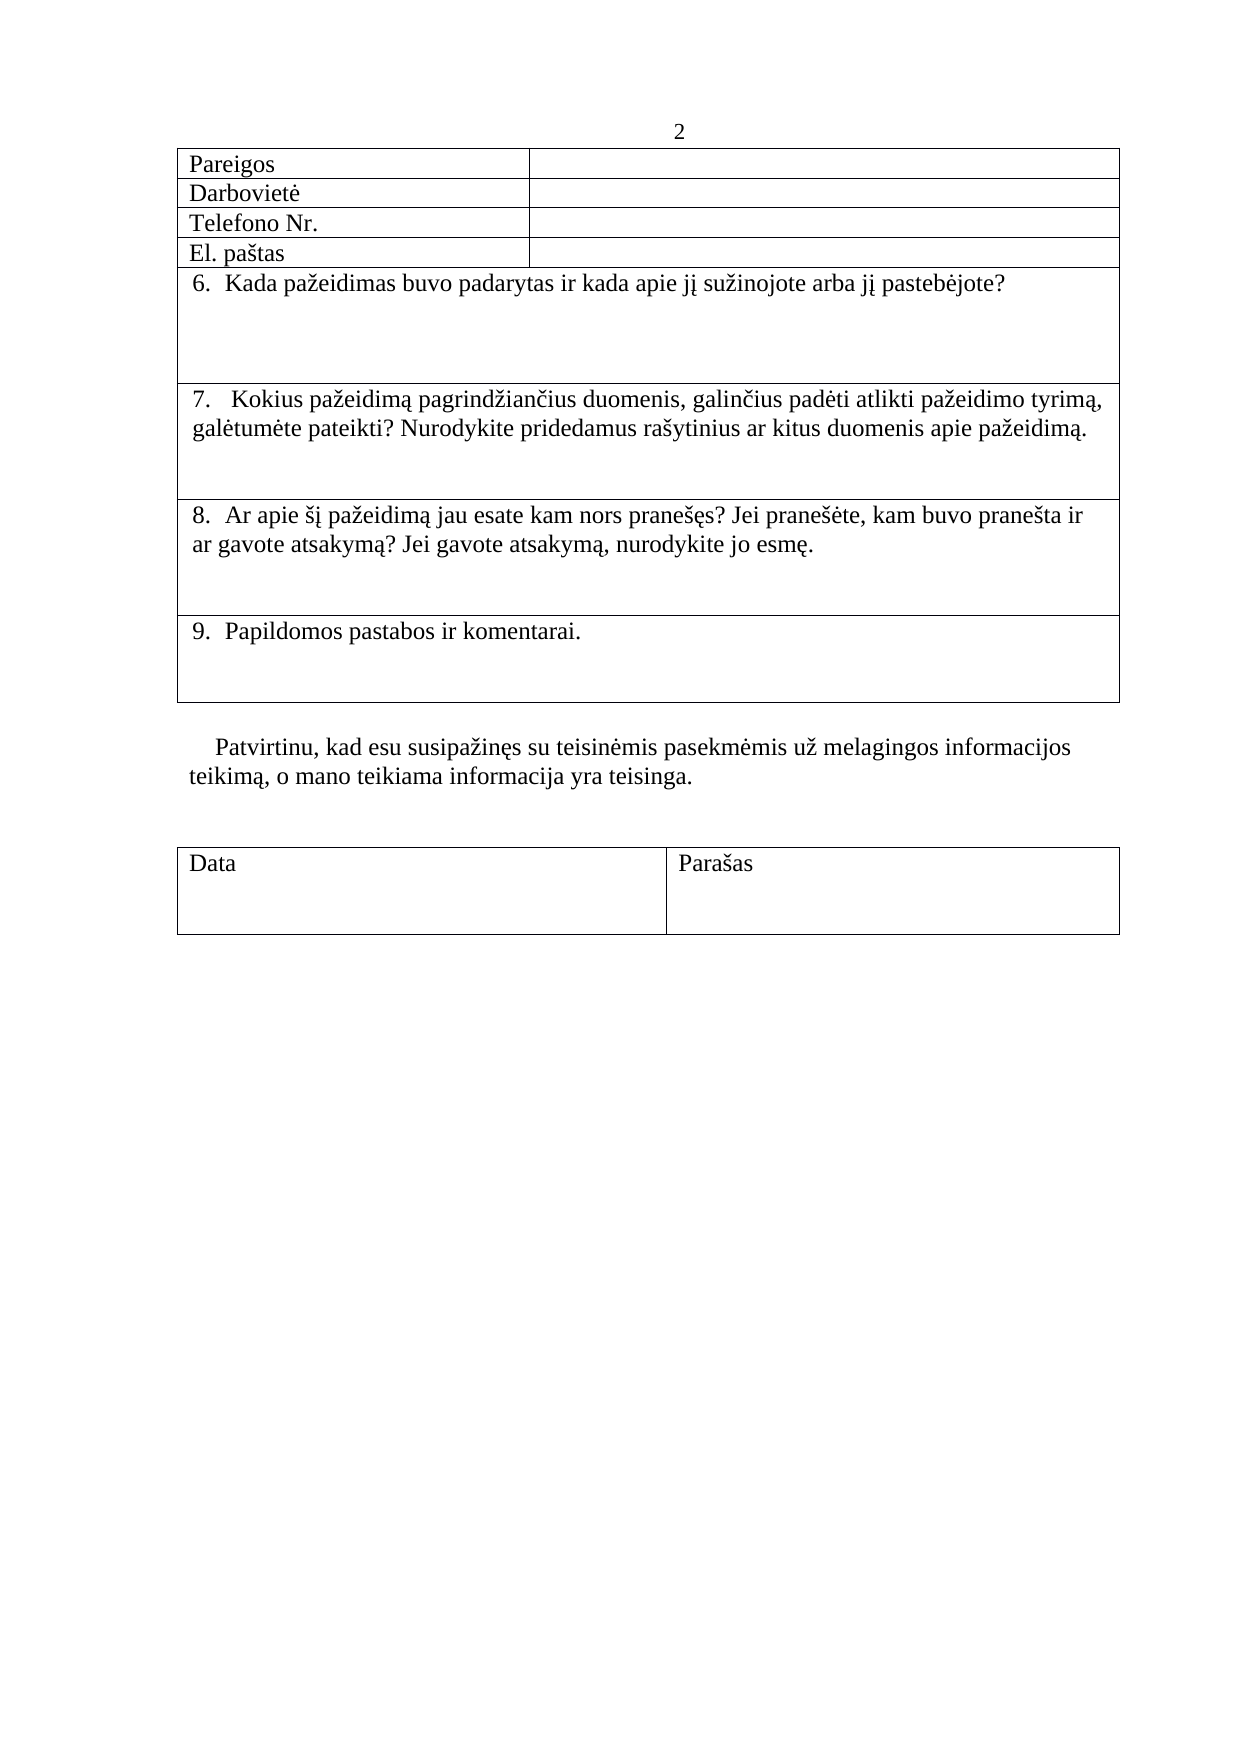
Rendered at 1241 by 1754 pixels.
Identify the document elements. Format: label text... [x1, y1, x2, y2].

table_cell Darbovietė [178, 179, 529, 207]
table_cell Data [178, 848, 666, 934]
table_cell [530, 179, 1119, 207]
table_cell 6. Kada pažeidimas buvo padarytas ir kada apie jį sužinojote arba jį pastebėjote? [178, 268, 1119, 383]
table_cell Pareigos [178, 149, 529, 177]
table_cell 7. Kokius pažeidimą pagrindžiančius duomenis, galinčius padėti atlikti pažeidimo tyrimą, galėtumėte pateikti? Nurodykite pridedamus rašytinius ar kitus duomenis apie pažeidimą. [178, 384, 1119, 499]
table_cell [530, 208, 1119, 237]
table_cell Telefono Nr. [178, 208, 529, 237]
table_cell 9. Papildomos pastabos ir komentarai. [178, 616, 1119, 702]
table_cell El. paštas [178, 238, 529, 267]
table_cell  Patvirtinu, kad esu susipažinęs su teisinėmis pasekmėmis už melagingos informacijos teikimą, o mano teikiama informacija yra teisinga. [177, 703, 1119, 847]
table_cell [530, 238, 1119, 267]
table_cell [530, 149, 1119, 177]
table_cell 8. Ar apie šį pažeidimą jau esate kam nors pranešęs? Jei pranešėte, kam buvo pranešta ir ar gavote atsakymą? Jei gavote atsakymą, nurodykite jo esmę. [178, 500, 1119, 615]
table_cell Parašas [667, 848, 1119, 934]
